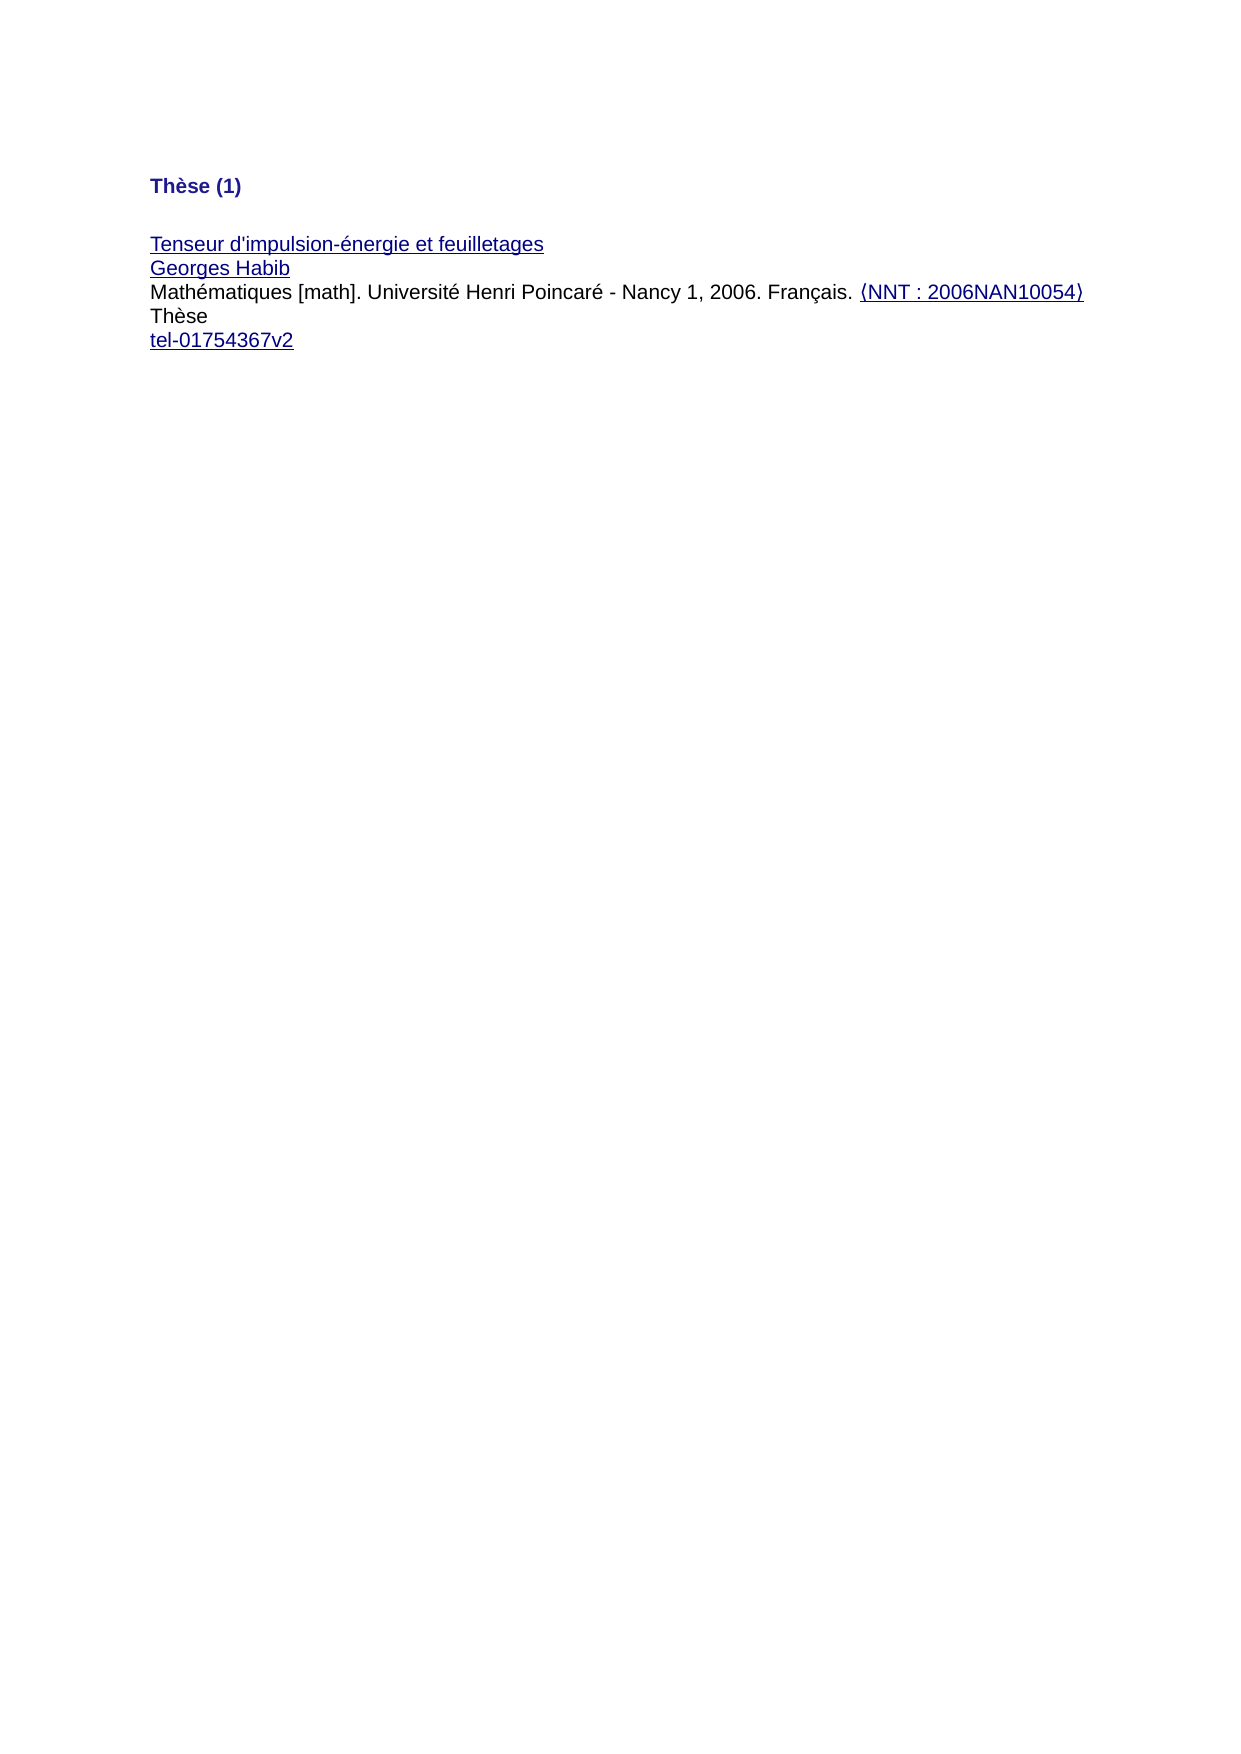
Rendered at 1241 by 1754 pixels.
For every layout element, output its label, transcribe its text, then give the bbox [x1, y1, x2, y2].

subtitle Thèse (1) [150, 174, 1090, 198]
table_header Tenseur d'impulsion-énergie et feuilletages Georges Habib Mathématiques [math]. Université Henri Poincaré - Nancy 1, 2006. Français. ⟨NNT : 2006NAN10054⟩ Thèse tel-01754367v2 [150, 232, 1090, 352]
